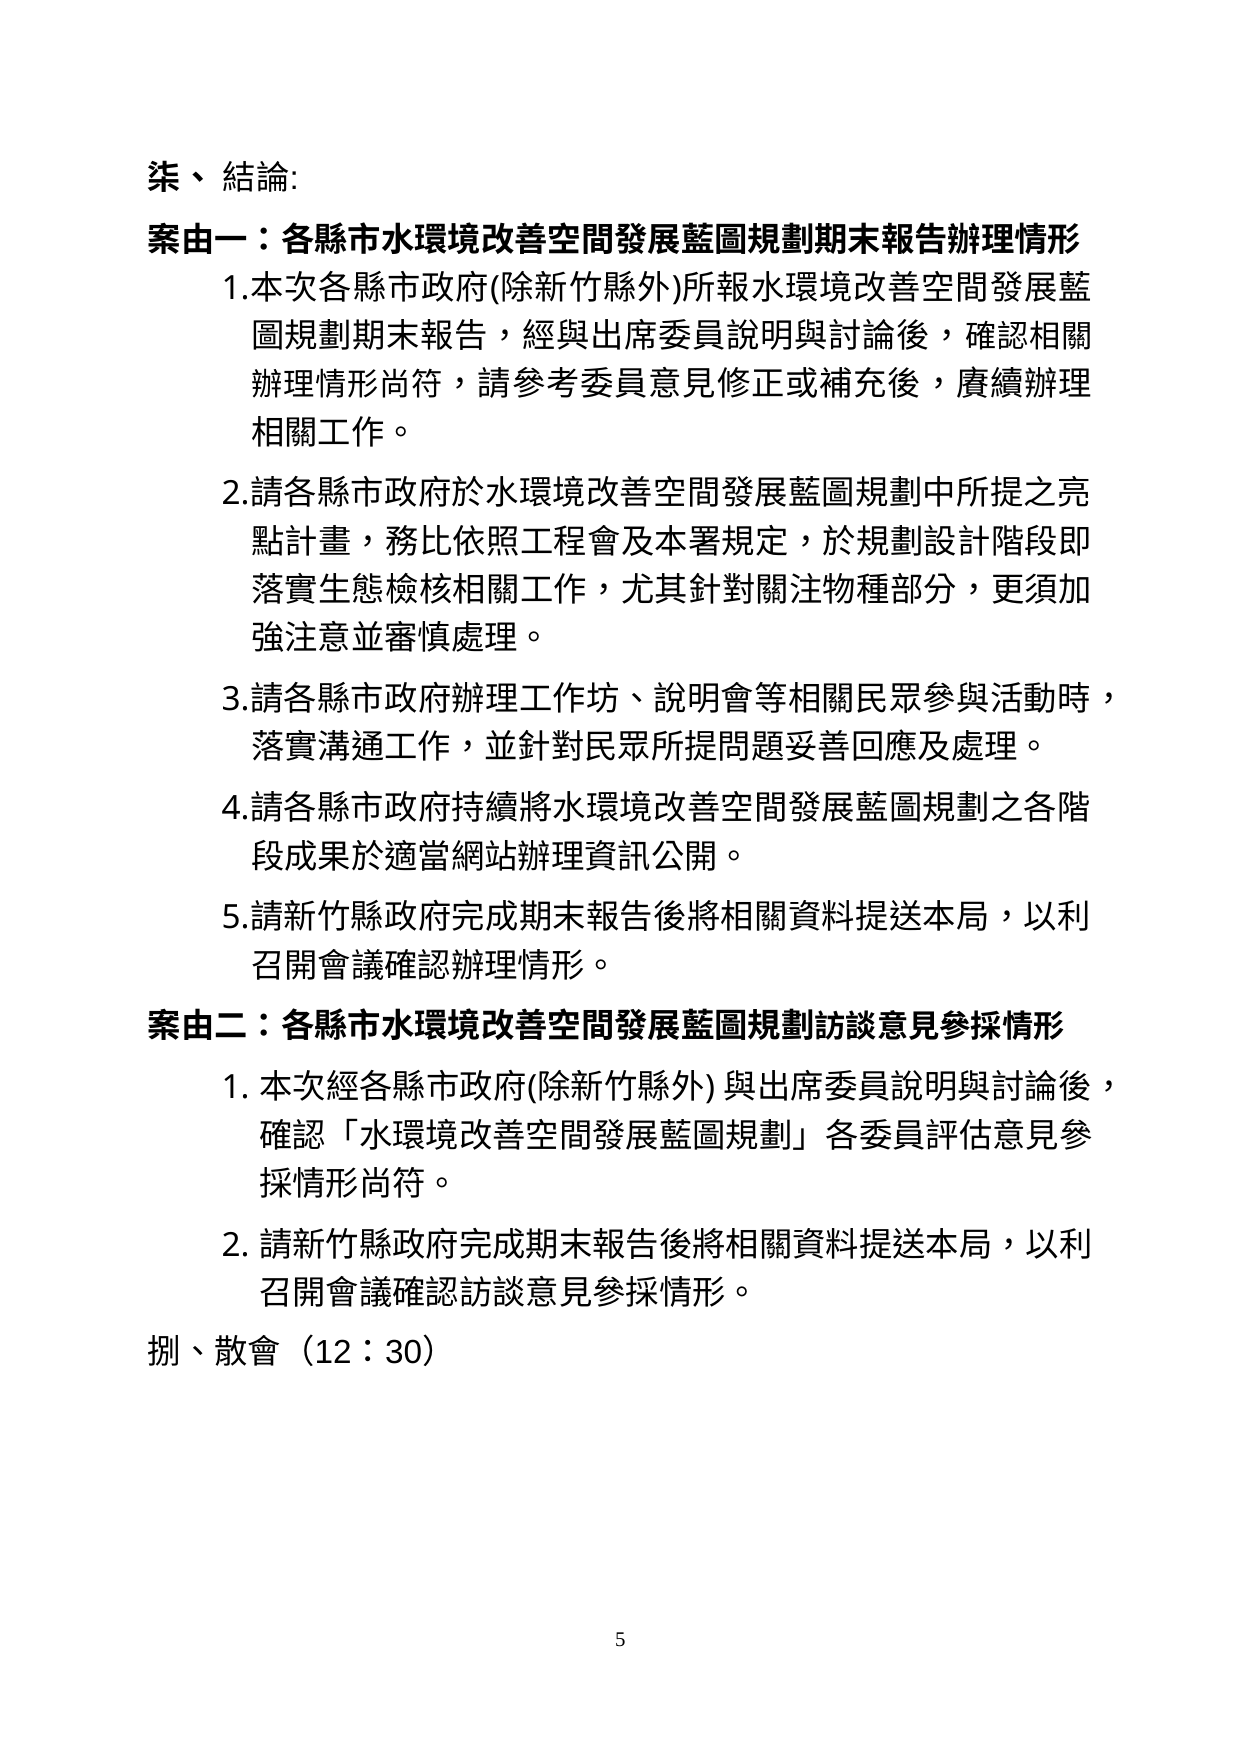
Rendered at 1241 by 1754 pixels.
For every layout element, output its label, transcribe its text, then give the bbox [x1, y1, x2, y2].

list 本次經各縣市政府(除新竹縣外) 與出席委員說明與討論後，確認「水環境改善空間發展藍圖規劃」各委員評估意見參採情形尚符。 [221, 1060, 1092, 1205]
text 案由二：各縣市水環境改善空間發展藍圖規劃訪談意見參採情形 [148, 999, 1092, 1047]
list 請新竹縣政府完成期末報告後將相關資料提送本局，以利召開會議確認訪談意見參採情形。 [221, 1217, 1092, 1314]
list 結論: [148, 148, 1092, 200]
text 捌、散會（12：30） [148, 1322, 1092, 1374]
text 案由一：各縣市水環境改善空間發展藍圖規劃期末報告辦理情形 [147, 212, 1092, 261]
text 3.請各縣市政府辦理工作坊、說明會等相關民眾參與活動時，落實溝通工作，並針對民眾所提問題妥善回應及處理。 [221, 672, 1092, 768]
text 2.請各縣市政府於水環境改善空間發展藍圖規劃中所提之亮點計畫，務比依照工程會及本署規定，於規劃設計階段即落實生態檢核相關工作，尤其針對關注物種部分，更須加強注意並審慎處理。 [221, 466, 1092, 659]
text 5.請新竹縣政府完成期末報告後將相關資料提送本局，以利召開會議確認辦理情形。 [221, 890, 1092, 987]
text 1.本次各縣市政府(除新竹縣外)所報水環境改善空間發展藍圖規劃期末報告，經與出席委員說明與討論後，確認相關辦理情形尚符，請參考委員意見修正或補充後，賡續辦理相關工作。 [221, 261, 1092, 454]
text 4.請各縣市政府持續將水環境改善空間發展藍圖規劃之各階段成果於適當網站辦理資訊公開。 [221, 781, 1092, 878]
